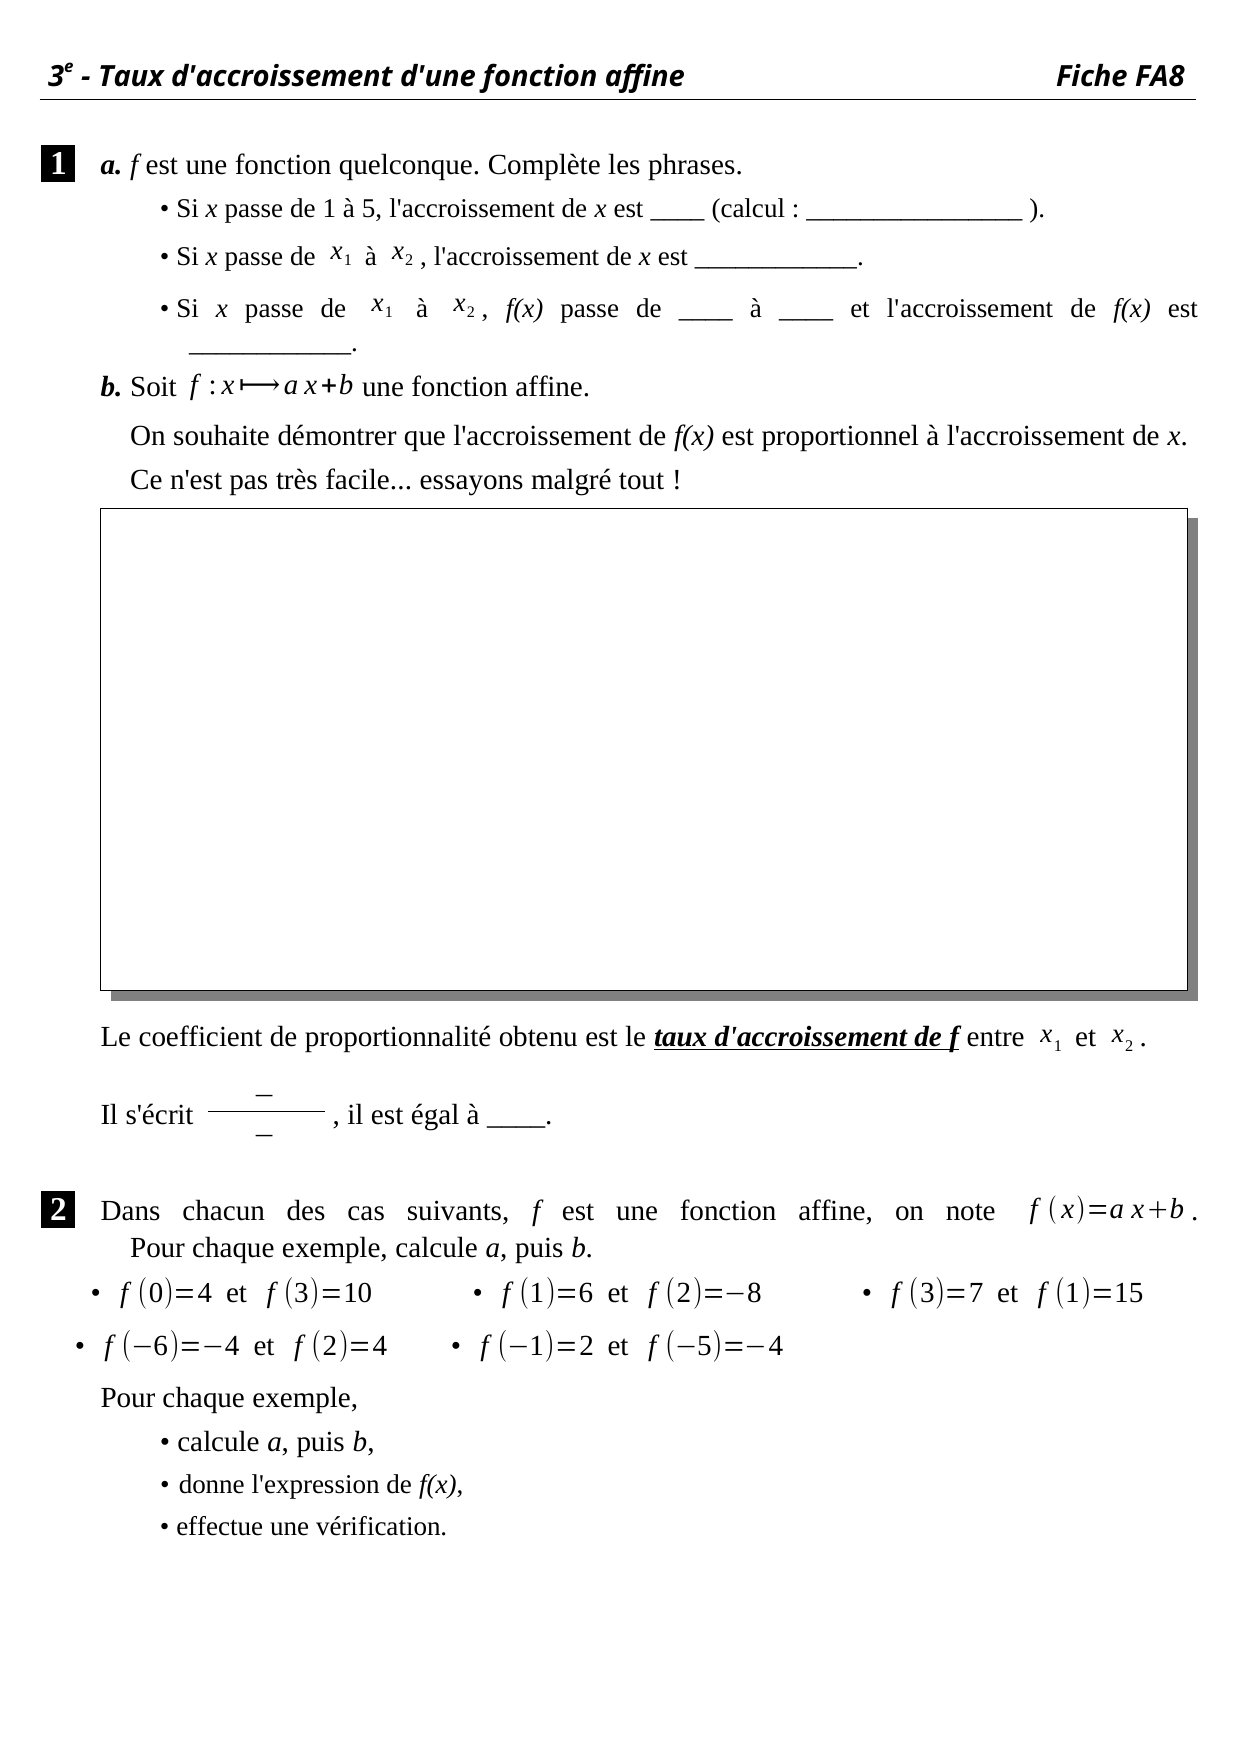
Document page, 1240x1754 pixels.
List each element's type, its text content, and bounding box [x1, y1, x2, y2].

text Ce n'est pas très facile... essayons malgré tout ! [100, 463, 1198, 496]
text On souhaite démontrer que l'accroissement de f(x) est proportionnel à l'accroissement de x. [100, 419, 1198, 451]
text • Si x passe de 1 à 5, l'accroissement de x est ____ (calcul : ________________ ). [159, 193, 1198, 223]
text Le coefficient de proportionnalité obtenu est le taux d'accroissement de f entre et . [100, 1013, 1198, 1061]
text • calcule a, puis b, [159, 1425, 1198, 1458]
text Pour chaque exemple, [100, 1381, 1198, 1414]
table_cell • et [41, 1317, 427, 1369]
table_cell • et [427, 1317, 813, 1369]
text • Si x passe de à , f(x) passe de ____ à ____ et l'accroissement de f(x) est ____________. [159, 287, 1198, 357]
text • effectue une vérification. [159, 1511, 1198, 1541]
text • donne l'expression de f(x), [159, 1470, 1198, 1500]
text 2 Dans chacun des cas suivants, f est une fonction affine, on note . Pour chaque exemple, calcule a, puis b. [41, 1187, 1198, 1264]
text b. Soit une fonction affine. [100, 369, 1198, 407]
table_cell [813, 1317, 1198, 1369]
text Il s'écrit , il est égal à ____. [100, 1073, 1198, 1157]
table_header • et [41, 1264, 427, 1317]
text • Si x passe de à , l'accroissement de x est ____________. [159, 235, 1198, 275]
table_header • et [813, 1264, 1198, 1317]
table_header • et [427, 1264, 813, 1317]
text 1 a. f est une fonction quelconque. Complète les phrases. [41, 145, 1198, 182]
